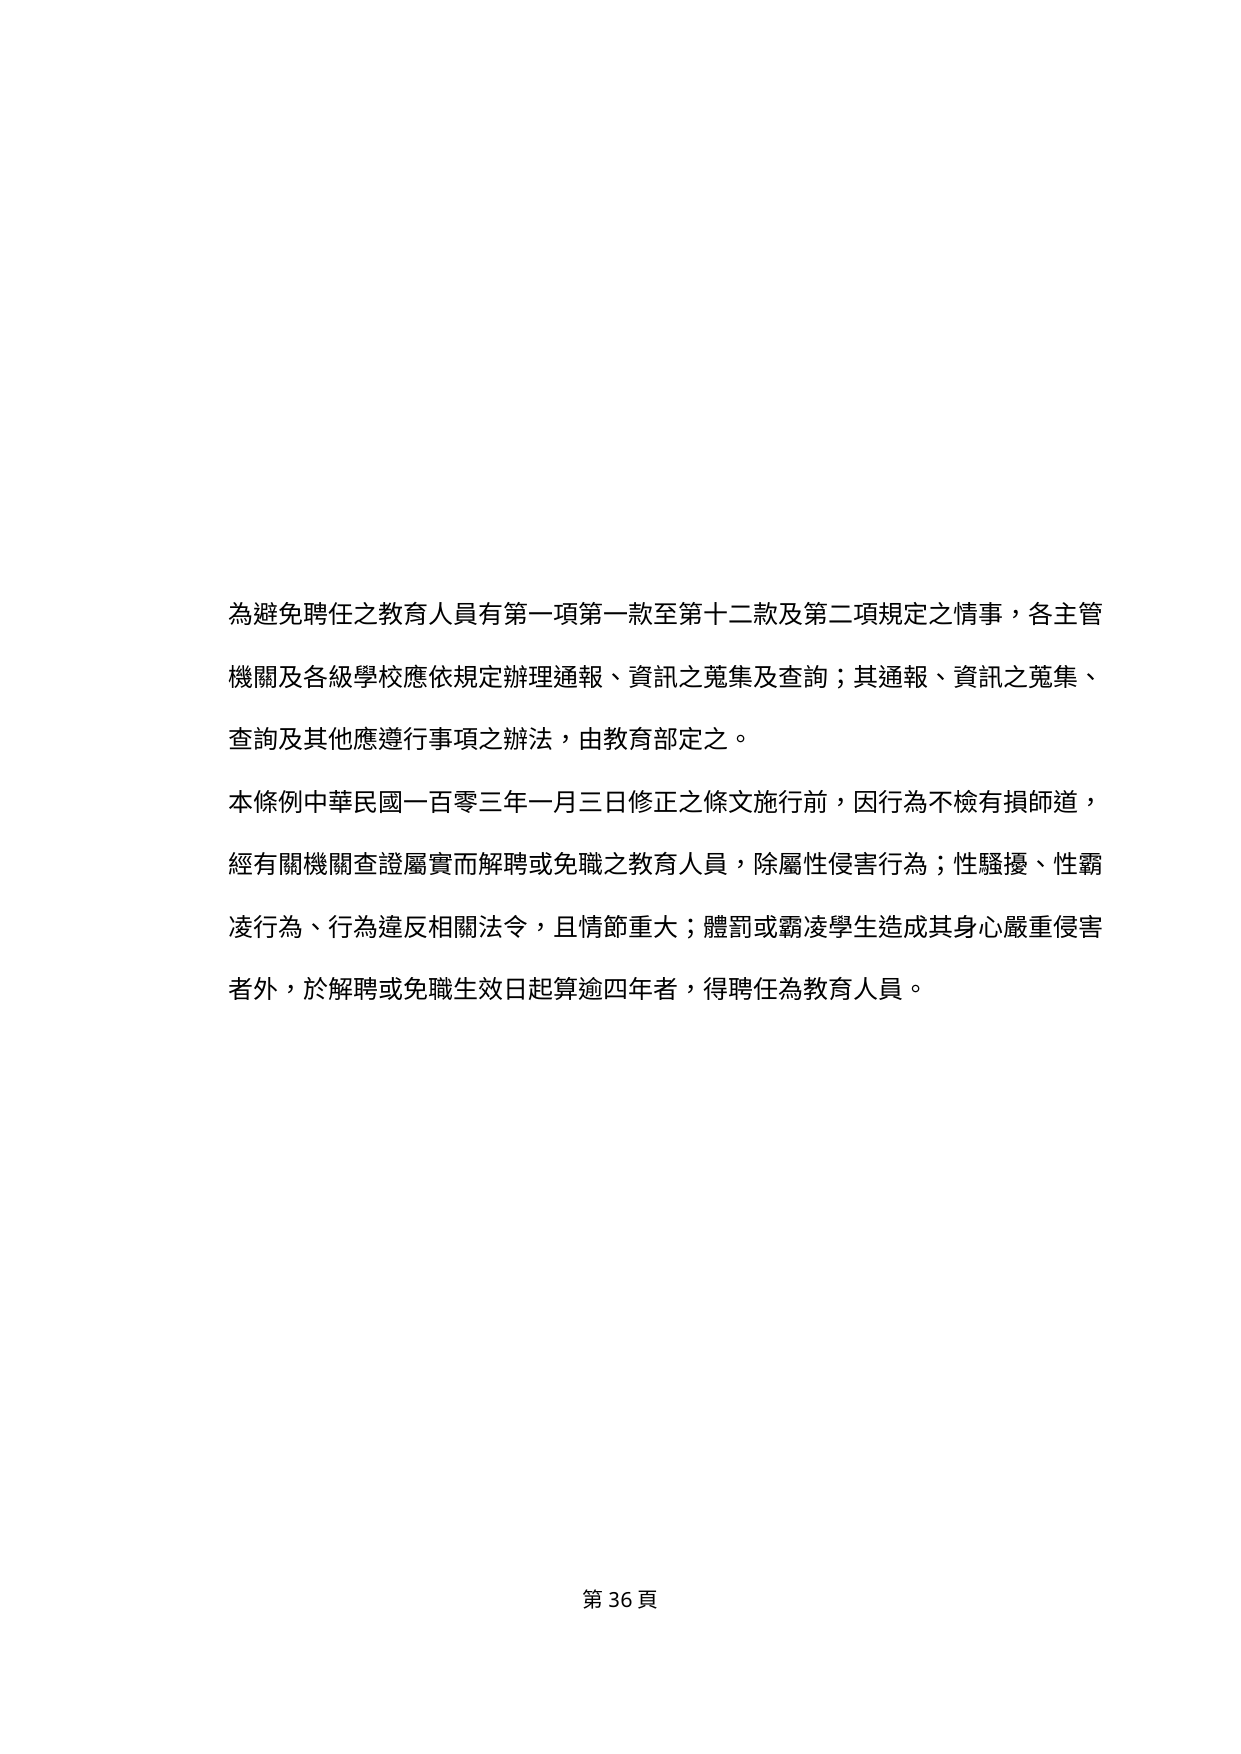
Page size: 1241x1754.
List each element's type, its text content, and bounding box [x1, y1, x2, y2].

text 為避免聘任之教育人員有第一項第一款至第十二款及第二項規定之情事，各主管機關及各級學校應依規定辦理通報、資訊之蒐集及查詢；其通報、資訊之蒐集、查詢及其他應遵行事項之辦法，由教育部定之。 [229, 571, 1122, 758]
text 本條例中華民國一百零三年一月三日修正之條文施行前，因行為不檢有損師道，經有關機關查證屬實而解聘或免職之教育人員，除屬性侵害行為；性騷擾、性霸凌行為、行為違反相關法令，且情節重大；體罰或霸凌學生造成其身心嚴重侵害者外，於解聘或免職生效日起算逾四年者，得聘任為教育人員。 [229, 758, 1122, 1008]
